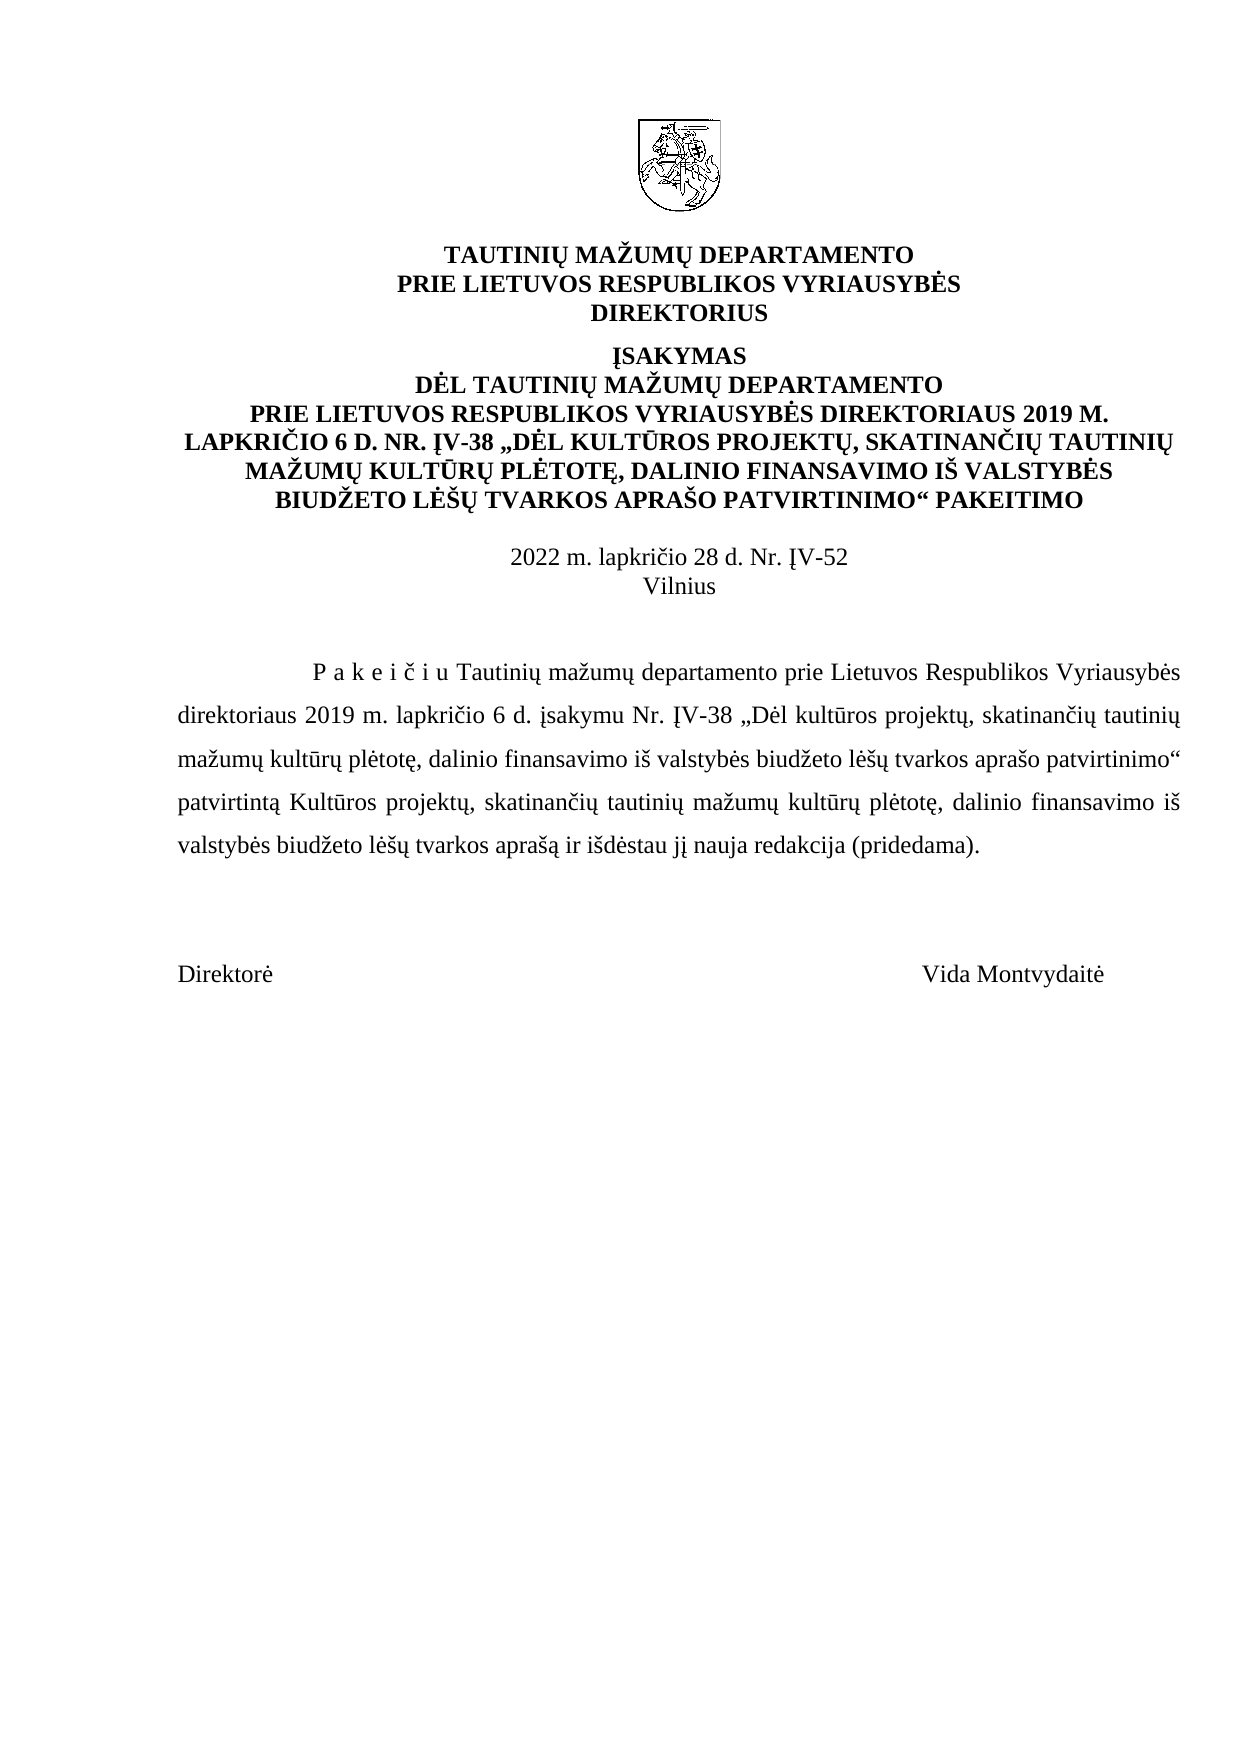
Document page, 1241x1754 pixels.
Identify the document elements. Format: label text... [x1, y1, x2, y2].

text 2022 m. lapkričio 28 d. Nr. ĮV-52 [177, 542, 1181, 571]
text PRIE LIETUVOS RESPUBLIKOS VYRIAUSYBĖS [177, 269, 1181, 298]
text DĖL TAUTINIŲ MAŽUMŲ DEPARTAMENTO [177, 370, 1181, 399]
text ĮSAKYMAS [177, 341, 1181, 370]
text P a k e i č i u Tautinių mažumų departamento prie Lietuvos Respublikos Vyriausybės direktoriaus 2019 m. lapkričio 6 d. įsakymu Nr. ĮV-38 „Dėl kultūros projektų, skatinančių tautinių mažumų kultūrų plėtotę, dalinio finansavimo iš valstybės biudžeto lėšų tvarkos aprašo patvirtinimo“ patvirtintą Kultūros projektų, skatinančių tautinių mažumų kultūrų plėtotę, dalinio finansavimo iš valstybės biudžeto lėšų tvarkos aprašą ir išdėstau jį nauja redakcija (pridedama). [177, 657, 1181, 859]
text DIREKTORIUS [177, 298, 1181, 327]
text TAUTINIŲ MAŽUMŲ DEPARTAMENTO [177, 241, 1181, 269]
text PRIE LIETUVOS RESPUBLIKOS VYRIAUSYBĖS DIREKTORIAUS 2019 M. LAPKRIČIO 6 D. NR. ĮV-38 „DĖL KULTŪROS PROJEKTŲ, SKATINANČIŲ TAUTINIŲ MAŽUMŲ KULTŪRŲ PLĖTOTĘ, DALINIO FINANSAVIMO IŠ VALSTYBĖS BIUDŽETO LĖŠŲ TVARKOS APRAŠO PATVIRTINIMO“ PAKEITIMO [177, 399, 1181, 514]
text Direktorė Vida Montvydaitė [177, 959, 1181, 988]
text Vilnius [177, 571, 1181, 600]
